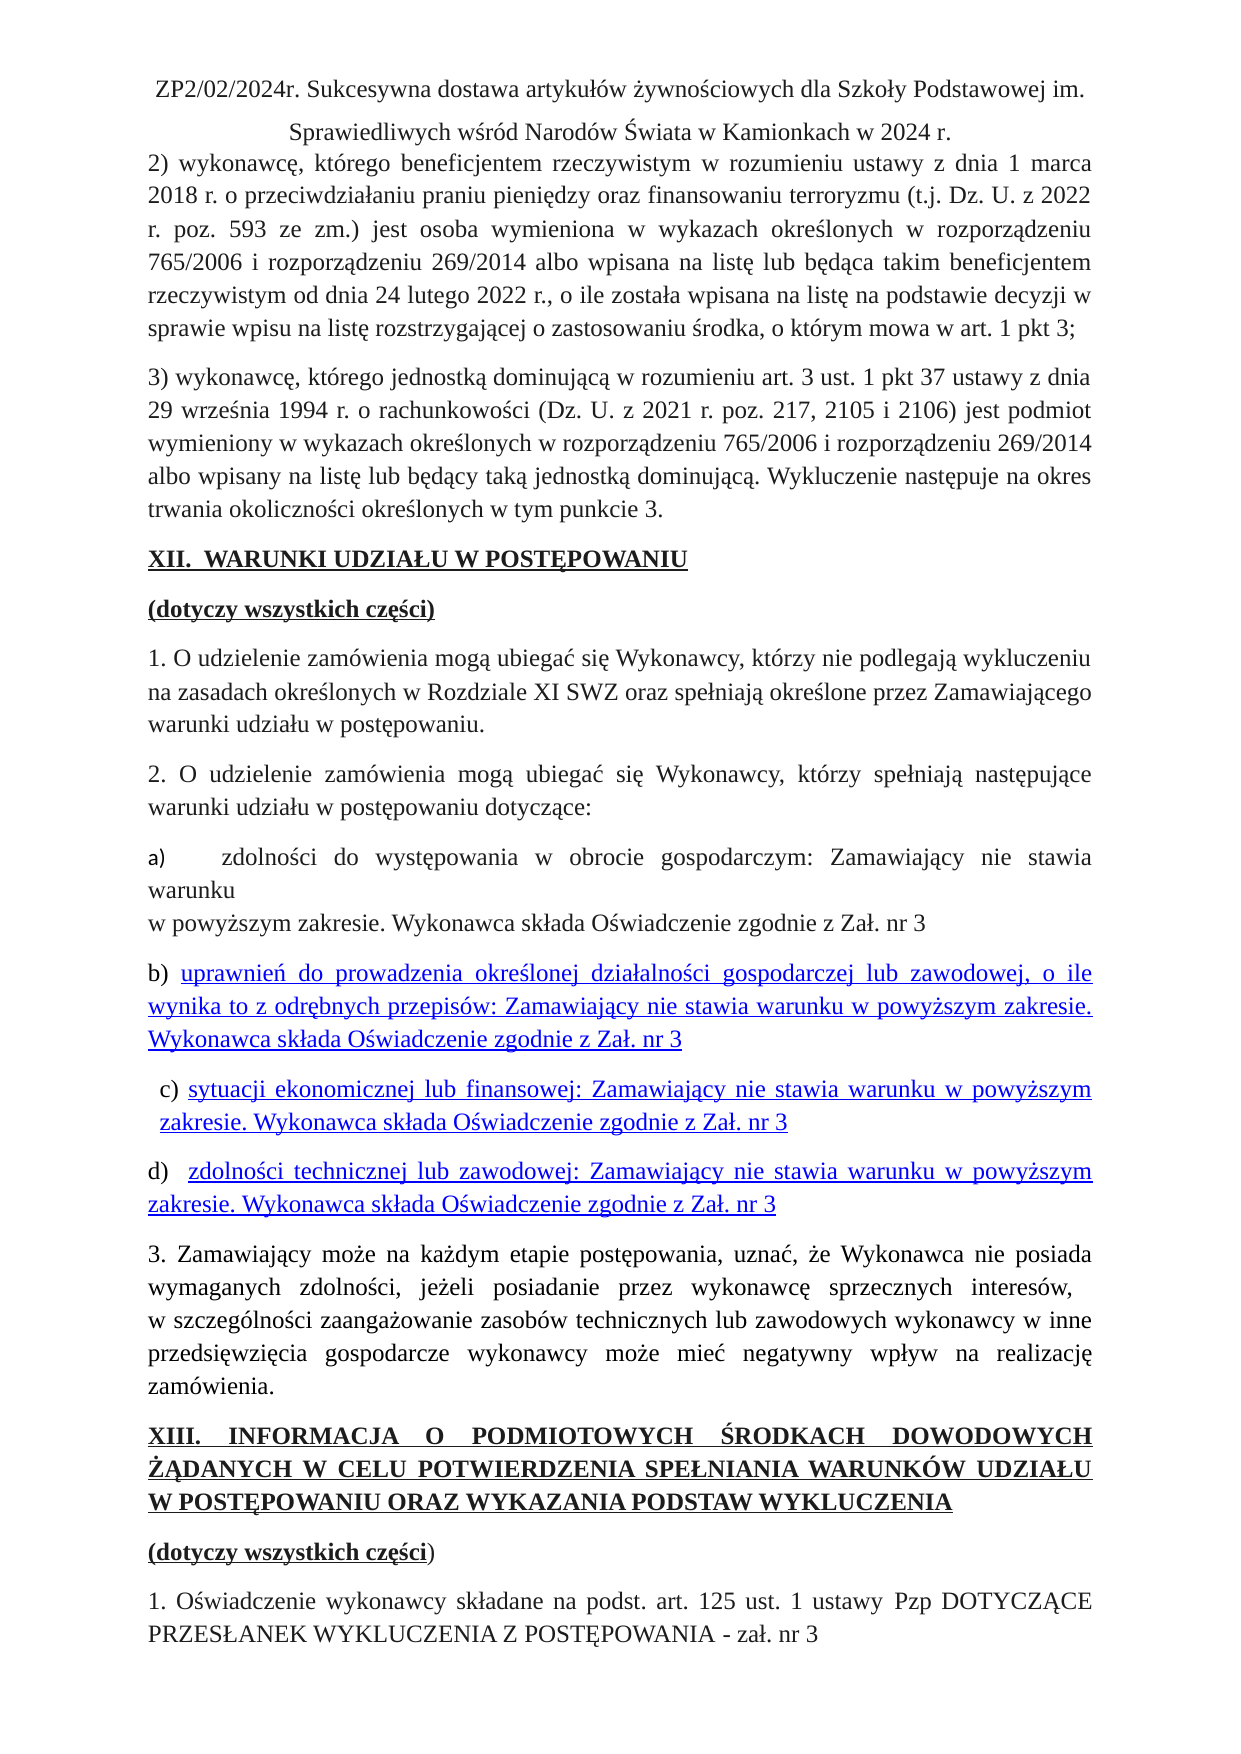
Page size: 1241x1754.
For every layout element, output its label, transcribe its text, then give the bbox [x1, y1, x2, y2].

text (dotyczy wszystkich części) [148, 594, 1093, 623]
text W POSTĘPOWANIU ORAZ WYKAZANIA PODSTAW WYKLUCZENIA [148, 1480, 1093, 1516]
text d) zdolności technicznej lub zawodowej: Zamawiający nie stawia warunku w powyższym zakresie. Wykonawca składa Oświadczenie zgodnie z Zał. nr 3 [148, 1156, 1093, 1218]
text 1. Oświadczenie wykonawcy składane na podst. art. 125 ust. 1 ustawy Pzp DOTYCZĄCE PRZESŁANEK WYKLUCZENIA Z POSTĘPOWANIA - zał. nr 3 [148, 1586, 1093, 1648]
text 3) wykonawcę, którego jednostką dominującą w rozumieniu art. 3 ust. 1 pkt 37 ustawy z dnia 29 września 1994 r. o rachunkowości (Dz. U. z 2021 r. poz. 217, 2105 i 2106) jest podmiot wymieniony w wykazach określonych w rozporządzeniu 765/2006 i rozporządzeniu 269/2014 albo wpisany na listę lub będący taką jednostką dominującą. Wykluczenie następuje na okres trwania okoliczności określonych w tym punkcie 3. [148, 362, 1093, 523]
text 3. Zamawiający może na każdym etapie postępowania, uznać, że Wykonawca nie posiada wymaganych zdolności, jeżeli posiadanie przez wykonawcę sprzecznych interesów, w szczególności zaangażowanie zasobów technicznych lub zawodowych wykonawcy w inne przedsięwzięcia gospodarcze wykonawcy może mieć negatywny wpływ na realizację zamówienia. [148, 1239, 1093, 1400]
text XIII. INFORMACJA O PODMIOTOWYCH ŚRODKACH DOWODOWYCH [148, 1421, 1093, 1446]
text ŻĄDANYCH W CELU POTWIERDZENIA SPEŁNIANIA WARUNKÓW UDZIAŁU [148, 1447, 1093, 1479]
text b) uprawnień do prowadzenia określonej działalności gospodarczej lub zawodowej, o ile wynika to z odrębnych przepisów: Zamawiający nie stawia warunku w powyższym zakresie. [148, 958, 1093, 1016]
text 1. O udzielenie zamówienia mogą ubiegać się Wykonawcy, którzy nie podlegają wykluczeniu na zasadach określonych w Rozdziale XI SWZ oraz spełniają określone przez Zamawiającego warunki udziału w postępowaniu. [148, 643, 1093, 738]
text c) sytuacji ekonomicznej lub finansowej: Zamawiający nie stawia warunku w powyższym zakresie. Wykonawca składa Oświadczenie zgodnie z Zał. nr 3 [159, 1074, 1093, 1136]
text 2) wykonawcę, którego beneficjentem rzeczywistym w rozumieniu ustawy z dnia 1 marca 2018 r. o przeciwdziałaniu praniu pieniędzy oraz finansowaniu terroryzmu (t.j. Dz. U. z 2022 r. poz. 593 ze zm.) jest osoba wymieniona w wykazach określonych w rozporządzeniu 765/2006 i rozporządzeniu 269/2014 albo wpisana na listę lub będąca takim beneficjentem rzeczywistym od dnia 24 lutego 2022 r., o ile została wpisana na listę na podstawie decyzji w sprawie wpisu na listę rozstrzygającej o zastosowaniu środka, o którym mowa w art. 1 pkt 3; [148, 148, 1093, 341]
text XII. WARUNKI UDZIAŁU W POSTĘPOWANIU [148, 544, 1093, 573]
text (dotyczy wszystkich części) [148, 1537, 1093, 1565]
list zdolności do występowania w obrocie gospodarczym: Zamawiający nie stawia warunku w powyższym zakresie. Wykonawca składa Oświadczenie zgodnie z Zał. nr 3 [148, 842, 1093, 937]
text 2. O udzielenie zamówienia mogą ubiegać się Wykonawcy, którzy spełniają następujące warunki udziału w postępowaniu dotyczące: [148, 759, 1093, 821]
text Wykonawca składa Oświadczenie zgodnie z Zał. nr 3 [148, 1017, 1093, 1053]
